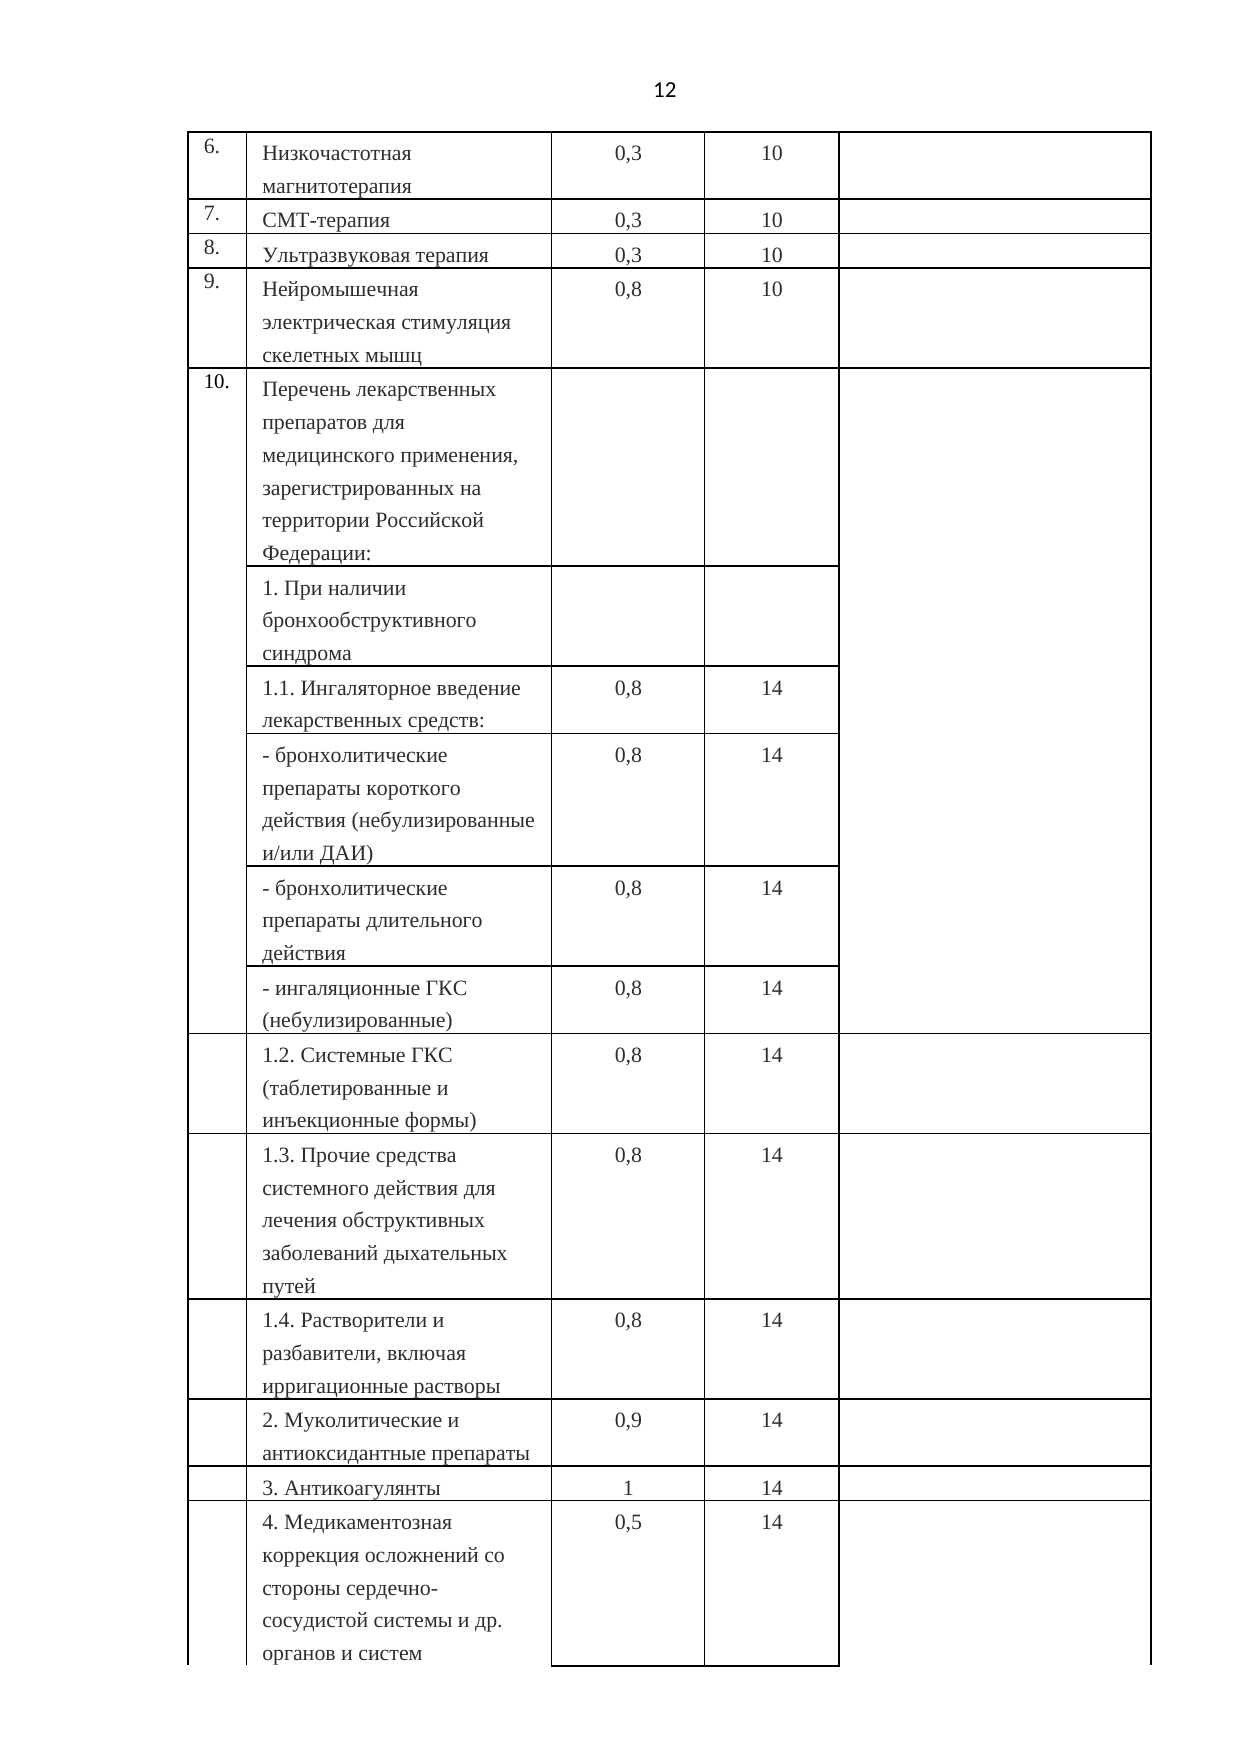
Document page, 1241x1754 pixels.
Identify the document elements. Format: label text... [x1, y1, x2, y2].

table_cell 10 [705, 200, 838, 233]
table_cell 10. [189, 369, 246, 565]
table_cell 14 [705, 967, 838, 1033]
table_cell [189, 1300, 246, 1398]
table_cell 0,8 [552, 1034, 704, 1133]
table_cell - бронхолитические препараты длительного действия [247, 867, 551, 965]
table_cell 6. [189, 133, 246, 198]
table_cell [840, 1501, 1150, 1665]
table_cell 14 [705, 1501, 838, 1665]
table_cell 1 [552, 1467, 704, 1500]
table_cell 10 [705, 234, 838, 267]
table_cell 0,8 [552, 1300, 704, 1398]
table_cell [840, 1300, 1150, 1398]
table_cell [840, 1400, 1150, 1465]
table_cell [189, 565, 246, 665]
table_cell Перечень лекарственных препаратов для медицинского применения, зарегистрированных на территории Российской Федерации: [247, 369, 551, 565]
table_cell 0,5 [552, 1501, 704, 1665]
table_cell [189, 865, 246, 965]
table_cell [840, 1467, 1150, 1500]
table_cell [840, 965, 1150, 1033]
table_cell [840, 865, 1150, 965]
table_cell [705, 369, 838, 565]
table_cell 0,9 [552, 1400, 704, 1465]
table_cell 0,8 [552, 734, 704, 865]
table_cell 0,8 [552, 269, 704, 367]
table_cell 9. [189, 269, 246, 367]
table_cell [840, 665, 1150, 733]
table_cell [840, 369, 1150, 565]
table_cell [189, 1134, 246, 1298]
table_cell СМТ-терапия [247, 200, 551, 233]
table_cell Низкочастотная магнитотерапия [247, 133, 551, 198]
table_cell [189, 1034, 246, 1133]
table_cell 14 [705, 667, 838, 733]
table_cell 1. При наличии бронхообструктивного синдрома [247, 567, 551, 665]
table_cell [552, 567, 704, 665]
table_cell [189, 1467, 246, 1500]
table_cell Ультразвуковая терапия [247, 234, 551, 267]
table_cell 0,8 [552, 967, 704, 1033]
table_cell 0,3 [552, 133, 704, 198]
table_cell 14 [705, 1400, 838, 1465]
table_cell 1.2. Системные ГКС (таблетированные и инъекционные формы) [247, 1034, 551, 1133]
table_cell 14 [705, 867, 838, 965]
table_cell [840, 133, 1150, 198]
table_cell [840, 234, 1150, 267]
table_cell [189, 733, 246, 865]
table_cell 7. [189, 200, 246, 233]
table_cell 14 [705, 1300, 838, 1398]
table_cell [840, 733, 1150, 865]
table_cell 14 [705, 1034, 838, 1133]
table_cell - ингаляционные ГКС (небулизированные) [247, 967, 551, 1033]
table_cell [840, 269, 1150, 367]
table_cell - бронхолитические препараты короткого действия (небулизированные и/или ДАИ) [247, 734, 551, 865]
table_cell 14 [705, 1467, 838, 1500]
table_cell [189, 665, 246, 733]
table_cell 1.1. Ингаляторное введение лекарственных средств: [247, 667, 551, 733]
table_cell [840, 1134, 1150, 1298]
table_cell 8. [189, 234, 246, 267]
table_cell Нейромышечная электрическая стимуляция скелетных мышц [247, 269, 551, 367]
table_cell [840, 1034, 1150, 1133]
table_cell 14 [705, 734, 838, 865]
table_cell 10 [705, 269, 838, 367]
table_cell 1.4. Растворители и разбавители, включая ирригационные растворы [247, 1300, 551, 1398]
table_cell [189, 1501, 246, 1665]
table_cell [189, 965, 246, 1033]
table_cell 0,3 [552, 234, 704, 267]
table_cell 0,8 [552, 1134, 704, 1298]
table_cell 1.3. Прочие средства системного действия для лечения обструктивных заболеваний дыхательных путей [247, 1134, 551, 1298]
table_cell 3. Антикоагулянты [247, 1467, 551, 1500]
table_cell 10 [705, 133, 838, 198]
table_cell [840, 565, 1150, 665]
table_cell 0,8 [552, 667, 704, 733]
table_cell 0,8 [552, 867, 704, 965]
table_cell 2. Муколитические и антиоксидантные препараты [247, 1400, 551, 1465]
table_cell 14 [705, 1134, 838, 1298]
table_cell [189, 1400, 246, 1465]
table_cell [705, 567, 838, 665]
table_cell [552, 369, 704, 565]
table_cell 4. Медикаментозная коррекция осложнений со стороны сердечно-сосудистой системы и др. органов и систем [247, 1501, 551, 1665]
table_cell [840, 200, 1150, 233]
table_cell 0,3 [552, 200, 704, 233]
